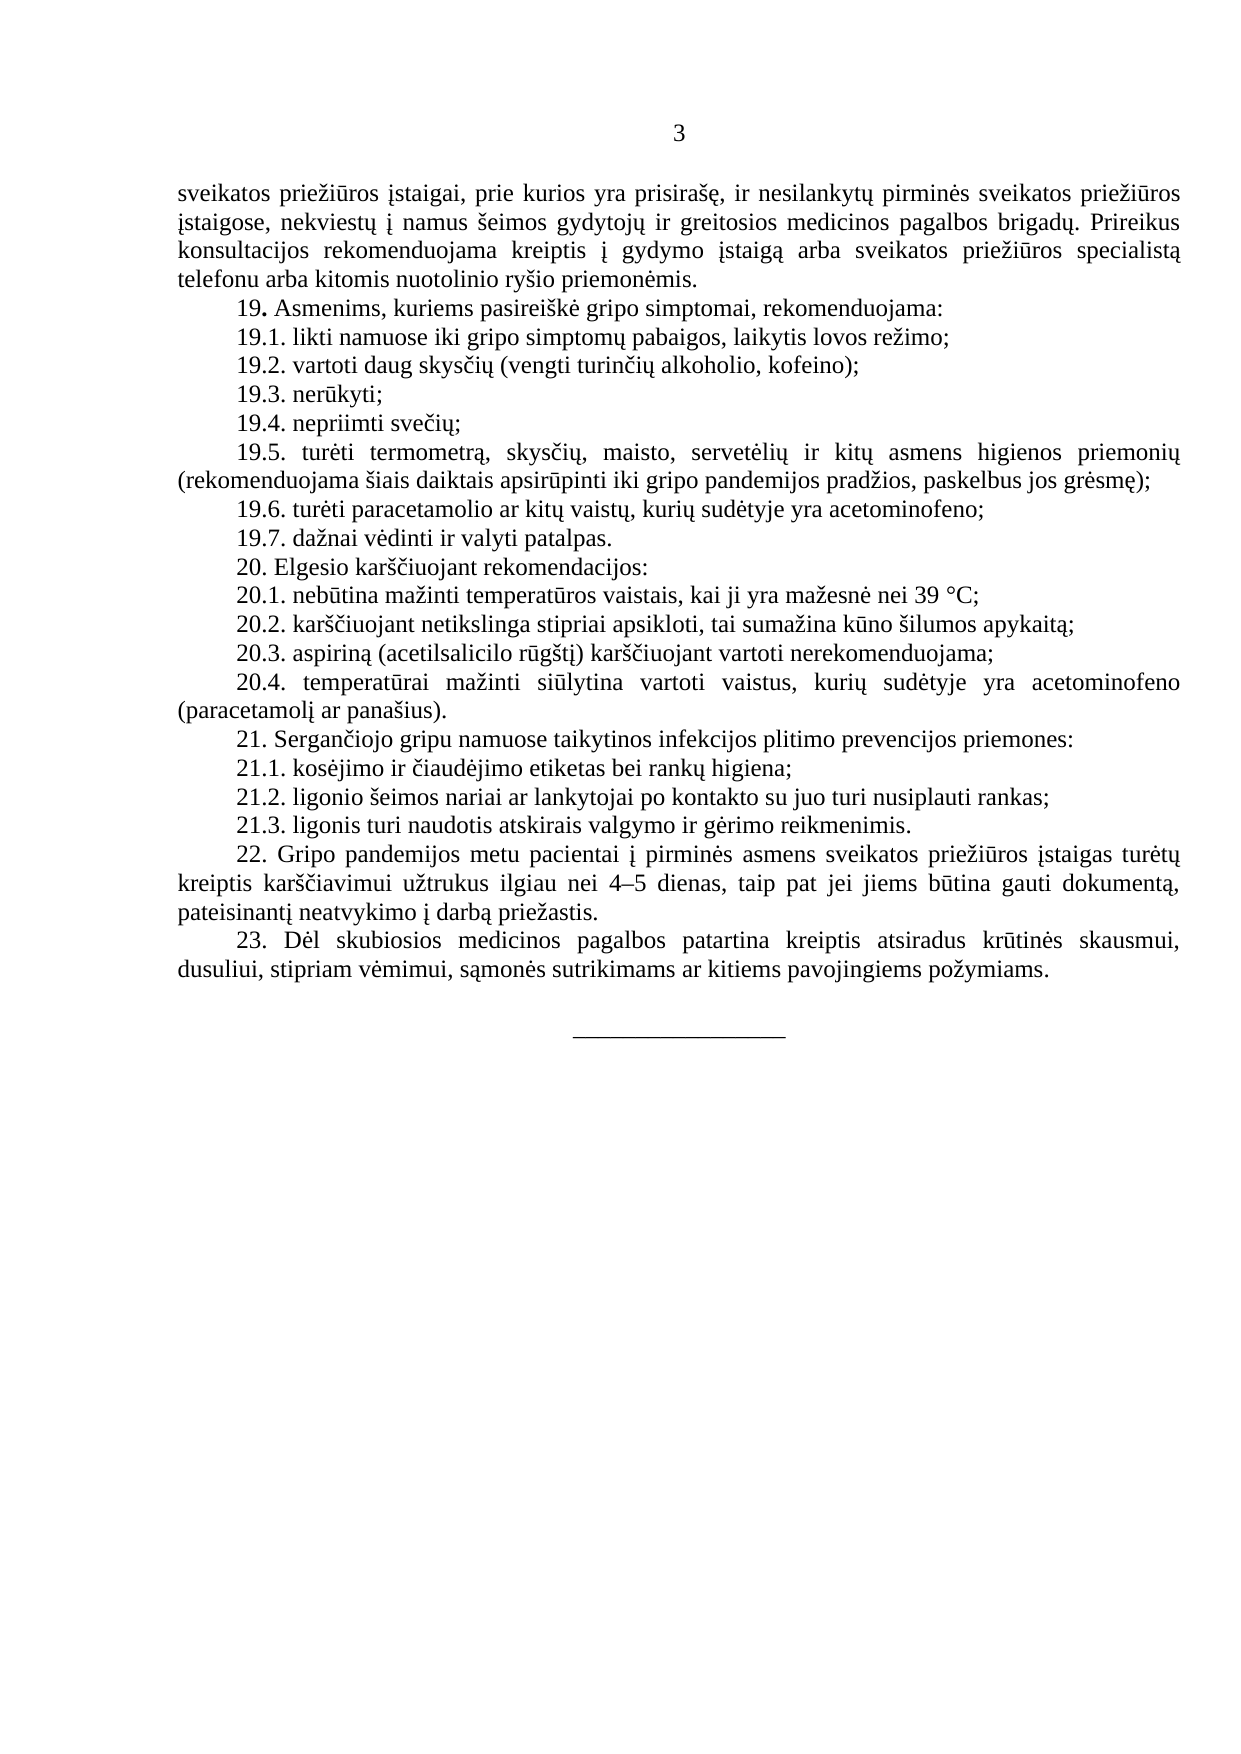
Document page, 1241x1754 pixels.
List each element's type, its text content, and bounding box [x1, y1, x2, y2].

text 20.1. nebūtina mažinti temperatūros vaistais, kai ji yra mažesnė nei 39 °C; [177, 581, 1181, 609]
text 19.1. likti namuose iki gripo simptomų pabaigos, laikytis lovos režimo; [177, 322, 1181, 351]
text 19.4. nepriimti svečių; [177, 408, 1181, 437]
text 19.6. turėti paracetamolio ar kitų vaistų, kurių sudėtyje yra acetominofeno; [177, 494, 1181, 523]
text 21.1. kosėjimo ir čiaudėjimo etiketas bei rankų higiena; [177, 753, 1181, 782]
text _________________ [177, 1012, 1181, 1041]
text 21. Sergančiojo gripu namuose taikytinos infekcijos plitimo prevencijos priemones: [177, 724, 1181, 753]
text 22. Gripo pandemijos metu pacientai į pirminės asmens sveikatos priežiūros įstaigas turėtų kreiptis karščiavimui užtrukus ilgiau nei 4–5 dienas, taip pat jei jiems būtina gauti dokumentą, pateisinantį neatvykimo į darbą priežastis. [177, 839, 1181, 926]
text 19.3. nerūkyti; [177, 379, 1181, 408]
text 23. Dėl skubiosios medicinos pagalbos patartina kreiptis atsiradus krūtinės skausmui, dusuliui, stipriam vėmimui, sąmonės sutrikimams ar kitiems pavojingiems požymiams. [177, 926, 1181, 983]
text sveikatos priežiūros įstaigai, prie kurios yra prisirašę, ir nesilankytų pirminės sveikatos priežiūros įstaigose, nekviestų į namus šeimos gydytojų ir greitosios medicinos pagalbos brigadų. Prireikus konsultacijos rekomenduojama kreiptis į gydymo įstaigą arba sveikatos priežiūros specialistą telefonu arba kitomis nuotolinio ryšio priemonėmis. [177, 178, 1181, 293]
text 21.2. ligonio šeimos nariai ar lankytojai po kontakto su juo turi nusiplauti rankas; [177, 782, 1181, 811]
text 19.5. turėti termometrą, skysčių, maisto, servetėlių ir kitų asmens higienos priemonių (rekomenduojama šiais daiktais apsirūpinti iki gripo pandemijos pradžios, paskelbus jos grėsmę); [177, 437, 1181, 494]
text 20.3. aspiriną (acetilsalicilo rūgštį) karščiuojant vartoti nerekomenduojama; [177, 638, 1181, 667]
text 20.2. karščiuojant netikslinga stipriai apsikloti, tai sumažina kūno šilumos apykaitą; [177, 609, 1181, 638]
text 20.4. temperatūrai mažinti siūlytina vartoti vaistus, kurių sudėtyje yra acetominofeno (paracetamolį ar panašius). [177, 667, 1181, 724]
text 21.3. ligonis turi naudotis atskirais valgymo ir gėrimo reikmenimis. [177, 811, 1181, 839]
text 19. Asmenims, kuriems pasireiškė gripo simptomai, rekomenduojama: [177, 293, 1181, 322]
text 19.7. dažnai vėdinti ir valyti patalpas. [177, 523, 1181, 552]
text 19.2. vartoti daug skysčių (vengti turinčių alkoholio, kofeino); [177, 351, 1181, 379]
text 20. Elgesio karščiuojant rekomendacijos: [177, 552, 1181, 581]
